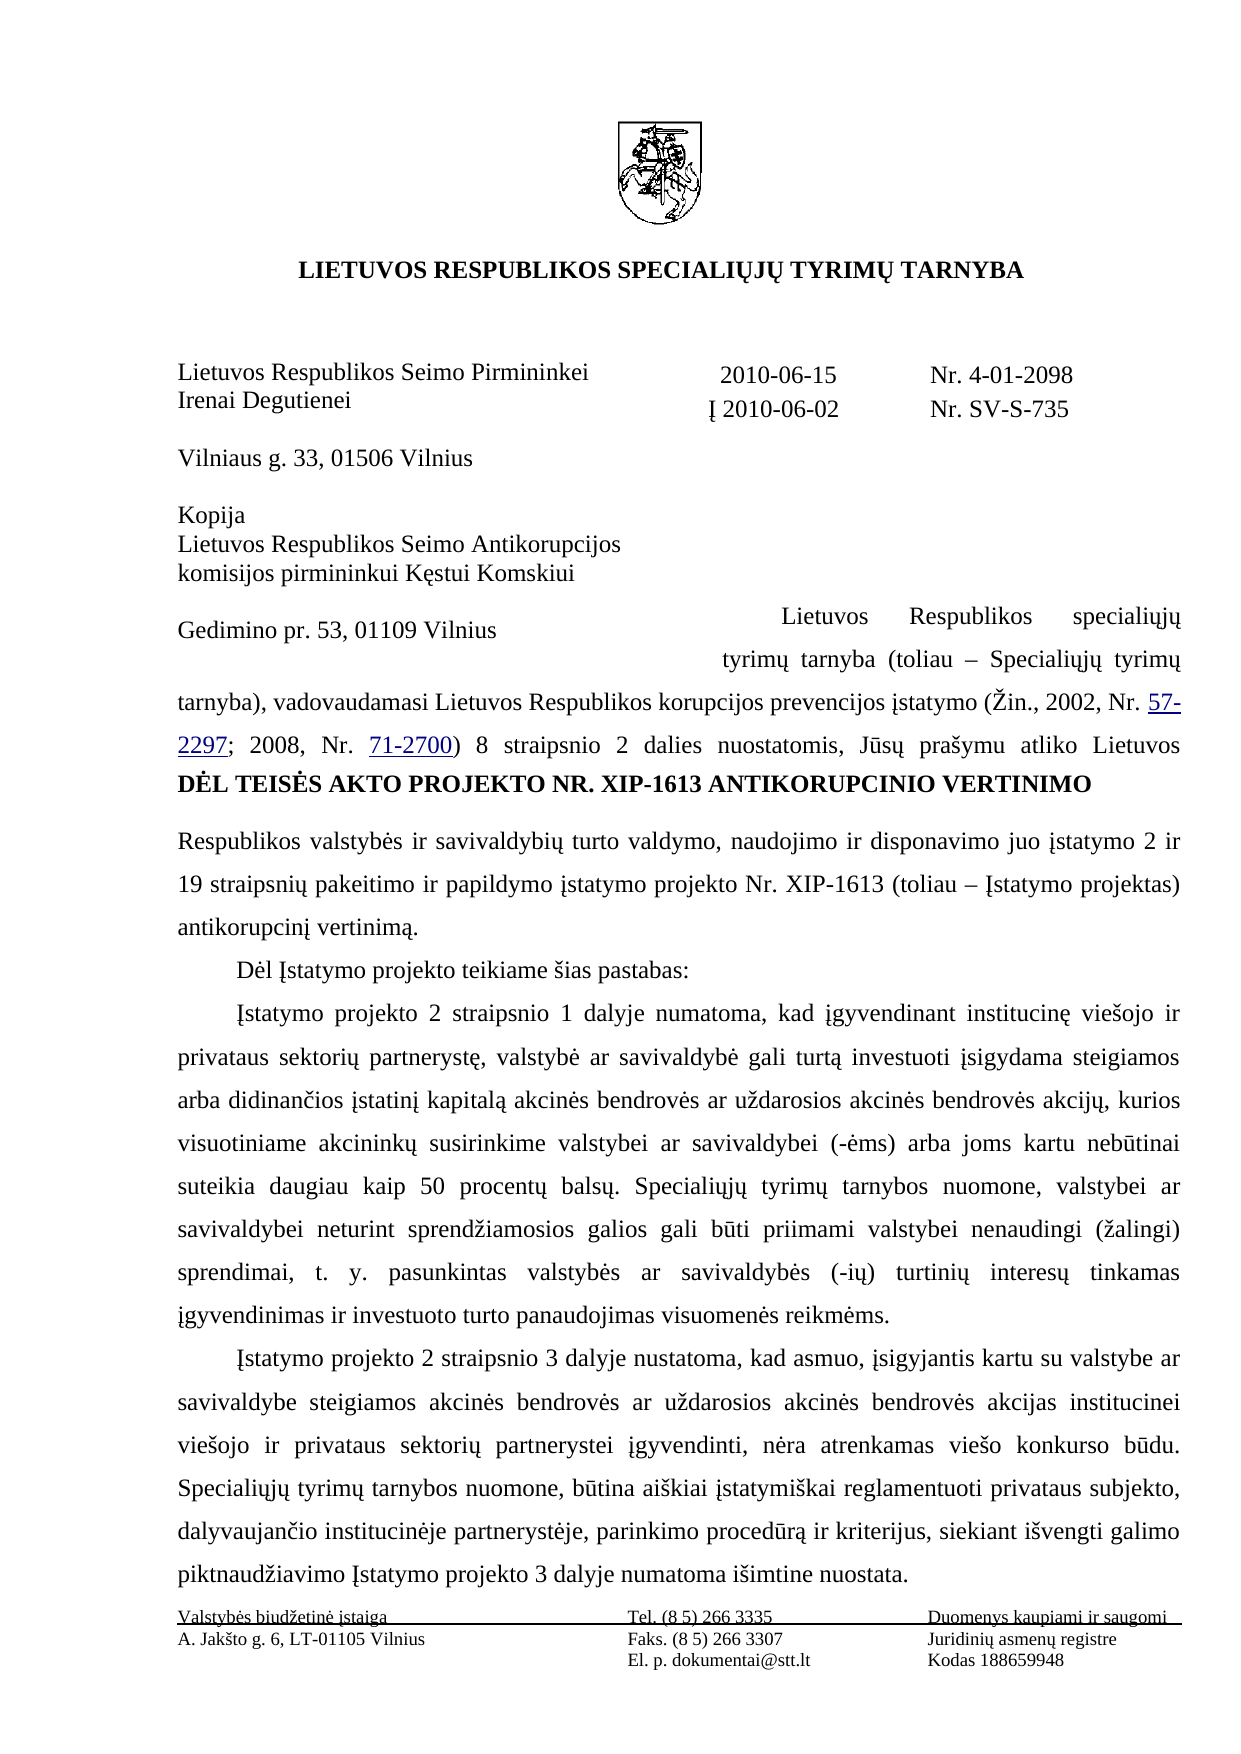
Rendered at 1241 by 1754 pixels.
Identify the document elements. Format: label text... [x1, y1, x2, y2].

text Lietuvos Respublikos Seimo Antikorupcijos komisijos pirmininkui Kęstui Komskiui [177, 529, 703, 587]
text LIETUVOS RESPUBLIKOS SPECIALIŲJŲ TYRIMŲ TARNYBA [180, 255, 1142, 284]
text Lietuvos Respublikos specialiųjų tyrimų tarnyba (toliau – Specialiųjų tyrimų tarnyba), vadovaudamasi Lietuvos Respublikos korupcijos prevencijos įstatymo (Žin., 2002, Nr. 57-2297; 2008, Nr. 71-2700) 8 straipsnio 2 dalies nuostatomis, Jūsų prašymu atliko Lietuvos Respublikos valstybės ir savivaldybių turto valdymo, naudojimo ir disponavimo juo įstatymo 2 ir 19 straipsnių pakeitimo ir papildymo įstatymo projekto Nr. XIP-1613 (toliau – Įstatymo projektas) antikorupcinį vertinimą. [177, 601, 1181, 941]
text Nr. 4-01-2098 [930, 360, 1095, 389]
text Irenai Degutienei [177, 386, 703, 414]
text Į 2010-06-02 [708, 394, 903, 423]
text DĖL TEISĖS AKTO PROJEKTO NR. XIP-1613 ANTIKORUPCINIO VERTINIMO [177, 769, 1167, 798]
text Įstatymo projekto 2 straipsnio 1 dalyje numatoma, kad įgyvendinant institucinę viešojo ir privataus sektorių partnerystę, valstybė ar savivaldybė gali turtą investuoti įsigydama steigiamos arba didinančios įstatinį kapitalą akcinės bendrovės ar uždarosios akcinės bendrovės akcijų, kurios visuotiniame akcininkų susirinkime valstybei ar savivaldybei (-ėms) arba joms kartu nebūtinai suteikia daugiau kaip 50 procentų balsų. Specialiųjų tyrimų tarnybos nuomone, valstybei ar savivaldybei neturint sprendžiamosios galios gali būti priimami valstybei nenaudingi (žalingi) sprendimai, t. y. pasunkintas valstybės ar savivaldybės (-ių) turtinių interesų tinkamas įgyvendinimas ir investuoto turto panaudojimas visuomenės reikmėms. [177, 998, 1181, 1329]
text Vilniaus g. 33, 01506 Vilnius [177, 443, 703, 472]
text Kopija [177, 501, 703, 529]
text Lietuvos Respublikos Seimo Pirmininkei [177, 357, 703, 386]
text 2010-06-15 [720, 360, 900, 389]
text Dėl Įstatymo projekto teikiame šias pastabas: [177, 955, 1181, 984]
text Gedimino pr. 53, 01109 Vilnius [177, 616, 703, 644]
text Nr. SV-S-735 [930, 394, 1172, 423]
text Įstatymo projekto 2 straipsnio 3 dalyje nustatoma, kad asmuo, įsigyjantis kartu su valstybe ar savivaldybe steigiamos akcinės bendrovės ar uždarosios akcinės bendrovės akcijas institucinei viešojo ir privataus sektorių partnerystei įgyvendinti, nėra atrenkamas viešo konkurso būdu. Specialiųjų tyrimų tarnybos nuomone, būtina aiškiai įstatymiškai reglamentuoti privataus subjekto, dalyvaujančio institucinėje partnerystėje, parinkimo procedūrą ir kriterijus, siekiant išvengti galimo piktnaudžiavimo Įstatymo projekto 3 dalyje numatoma išimtine nuostata. [177, 1343, 1181, 1588]
